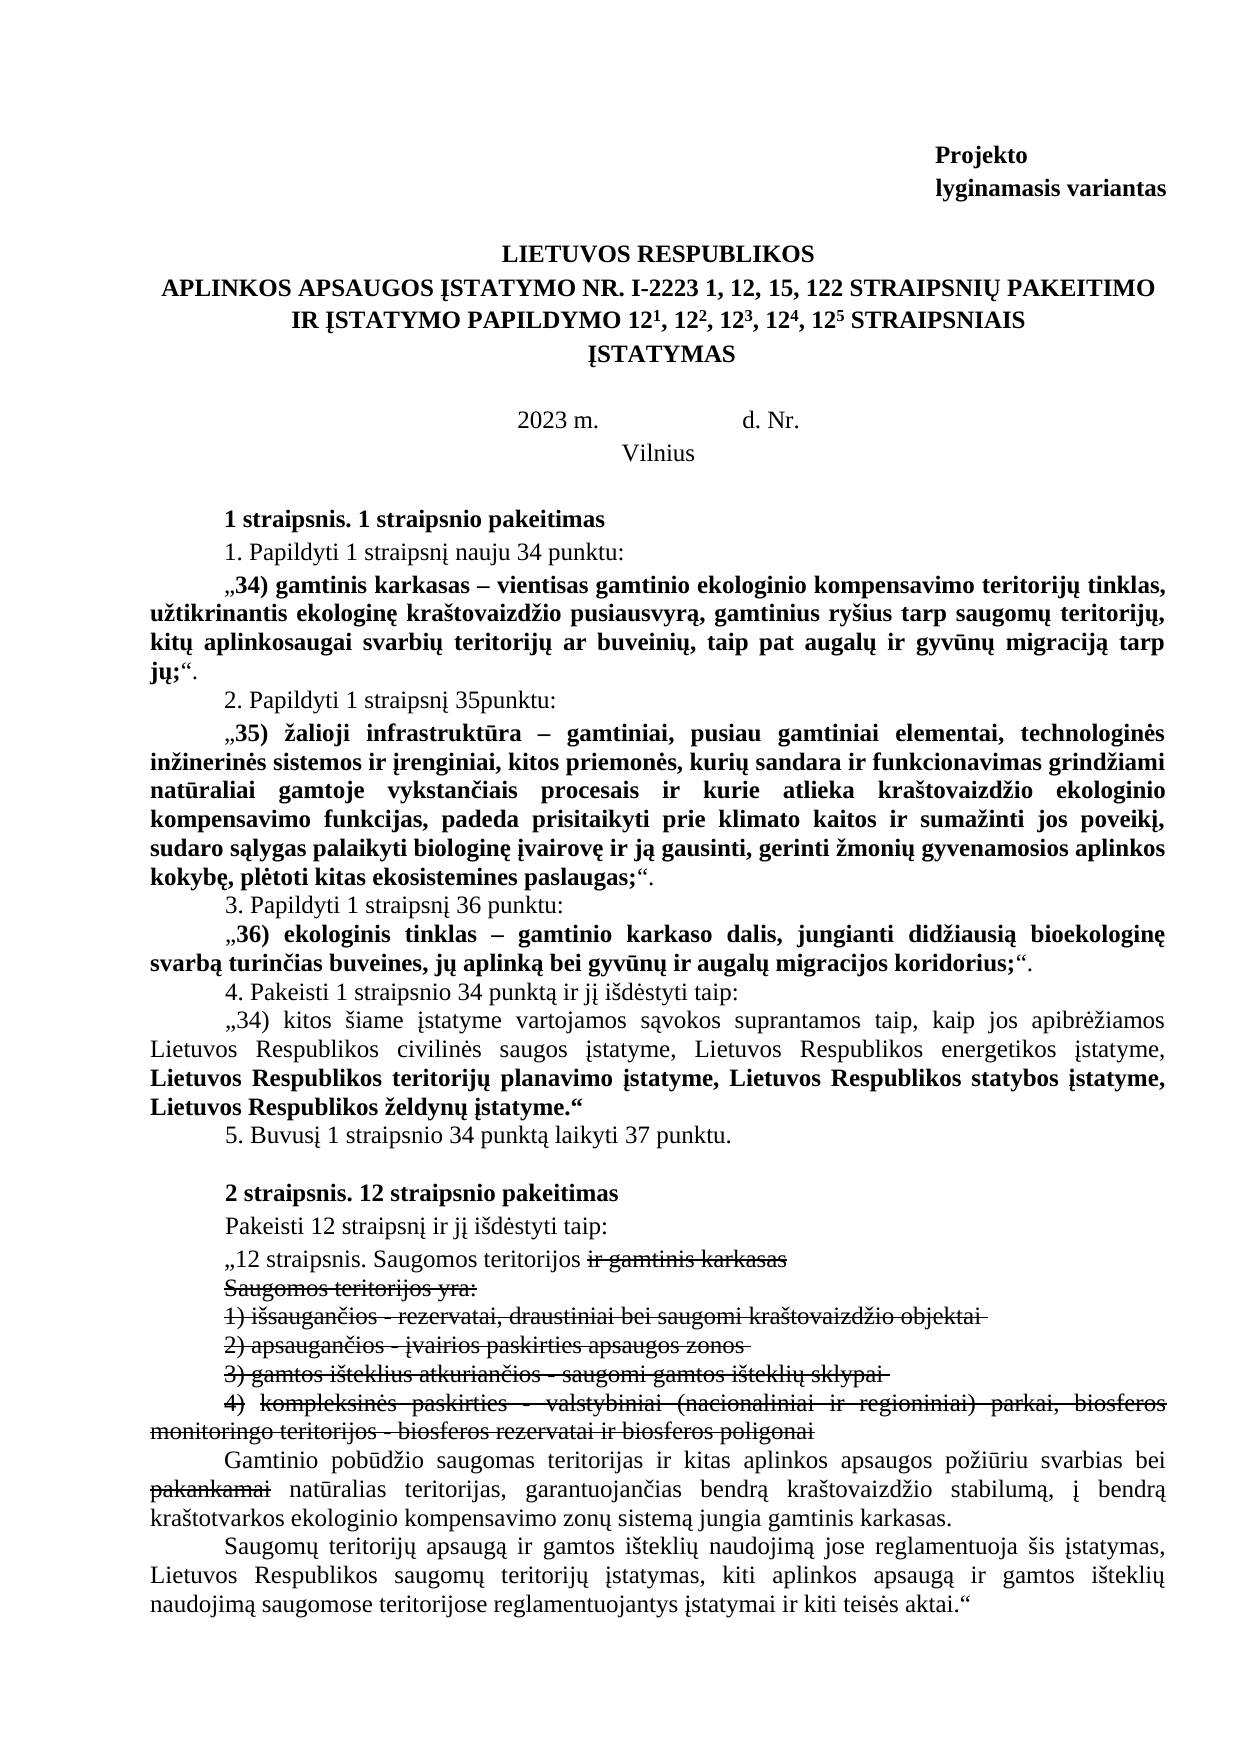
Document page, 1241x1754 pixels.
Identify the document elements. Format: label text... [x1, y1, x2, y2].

text 2 straipsnis. 12 straipsnio pakeitimas [150, 1178, 1167, 1207]
text 4. Pakeisti 1 straipsnio 34 punktą ir jį išdėstyti taip: [150, 977, 1167, 1005]
text 3. Papildyti 1 straipsnį 36 punktu: [150, 890, 1167, 919]
text APLINKOS APSAUGOS ĮSTATYMO NR. I-2223 1, 12, 15, 122 STRAIPSNIŲ PAKEITIMO IR ĮSTATYMO PAPILDYMO 121, 122, 123, 124, 125 STRAIPSNIAIS [150, 273, 1167, 334]
text 2. Papildyti 1 straipsnį 35punktu: [150, 685, 1167, 713]
text LIETUVOS RESPUBLIKOS [150, 239, 1167, 268]
text 5. Buvusį 1 straipsnio 34 punktą laikyti 37 punktu. [150, 1120, 1167, 1149]
text „36) ekologinis tinklas – gamtinio karkaso dalis, jungianti didžiausią bioekologinę svarbą turinčias buveines, jų aplinką bei gyvūnų ir augalų migracijos koridorius;“. [150, 919, 1167, 977]
text Saugomų teritorijų apsaugą ir gamtos išteklių naudojimą jose reglamentuoja šis įstatymas, Lietuvos Respublikos saugomų teritorijų įstatymas, kiti aplinkos apsaugą ir gamtos išteklių naudojimą saugomose teritorijose reglamentuojantys įstatymai ir kiti teisės aktai.“ [150, 1531, 1167, 1618]
text 1 straipsnis. 1 straipsnio pakeitimas [150, 504, 1167, 532]
text 3) gamtos išteklius atkuriančios - saugomi gamtos išteklių sklypai [150, 1359, 1167, 1388]
text Projekto [825, 141, 1167, 169]
text Pakeisti 12 straipsnį ir jį išdėstyti taip: [150, 1211, 1167, 1239]
text „34) kitos šiame įstatyme vartojamos sąvokos suprantamos taip, kaip jos apibrėžiamos Lietuvos Respublikos civilinės saugos įstatyme, Lietuvos Respublikos energetikos įstatyme, Lietuvos Respublikos teritorijų planavimo įstatyme, Lietuvos Respublikos statybos įstatyme, Lietuvos Respublikos želdynų įstatyme.“ [150, 1005, 1167, 1120]
text Vilnius [150, 438, 1167, 466]
text ĮSTATYMAS [150, 339, 1167, 367]
text „12 straipsnis. Saugomos teritorijos ir gamtinis karkasas [150, 1244, 1167, 1273]
text 1. Papildyti 1 straipsnį nauju 34 punktu: [150, 537, 1167, 566]
text „35) žalioji infrastruktūra – gamtiniai, pusiau gamtiniai elementai, technologinės inžinerinės sistemos ir įrenginiai, kitos priemonės, kurių sandara ir funkcionavimas grindžiami natūraliai gamtoje vykstančiais procesais ir kurie atlieka kraštovaizdžio ekologinio kompensavimo funkcijas, padeda prisitaikyti prie klimato kaitos ir sumažinti jos poveikį, sudaro sąlygas palaikyti biologinę įvairovę ir ją gausinti, gerinti žmonių gyvenamosios aplinkos kokybę, plėtoti kitas ekosistemines paslaugas;“. [150, 718, 1167, 890]
text 4) kompleksinės paskirties - valstybiniai (nacionaliniai ir regioniniai) parkai, biosferos monitoringo teritorijos - biosferos rezervatai ir biosferos poligonai [150, 1388, 1167, 1445]
text 1) išsaugančios - rezervatai, draustiniai bei saugomi kraštovaizdžio objektai [150, 1301, 1167, 1330]
text Saugomos teritorijos yra: [150, 1273, 1167, 1301]
text 2) apsaugančios - įvairios paskirties apsaugos zonos [150, 1330, 1167, 1359]
text lyginamasis variantas [825, 173, 1167, 202]
text Gamtinio pobūdžio saugomas teritorijas ir kitas aplinkos apsaugos požiūriu svarbias bei pakankamai natūralias teritorijas, garantuojančias bendrą kraštovaizdžio stabilumą, į bendrą kraštotvarkos ekologinio kompensavimo zonų sistemą jungia gamtinis karkasas. [150, 1445, 1167, 1531]
text 2023 m. d. Nr. [150, 405, 1167, 433]
text „34) gamtinis karkasas – vientisas gamtinio ekologinio kompensavimo teritorijų tinklas, užtikrinantis ekologinę kraštovaizdžio pusiausvyrą, gamtinius ryšius tarp saugomų teritorijų, kitų aplinkosaugai svarbių teritorijų ar buveinių, taip pat augalų ir gyvūnų migraciją tarp jų;“. [150, 570, 1167, 685]
